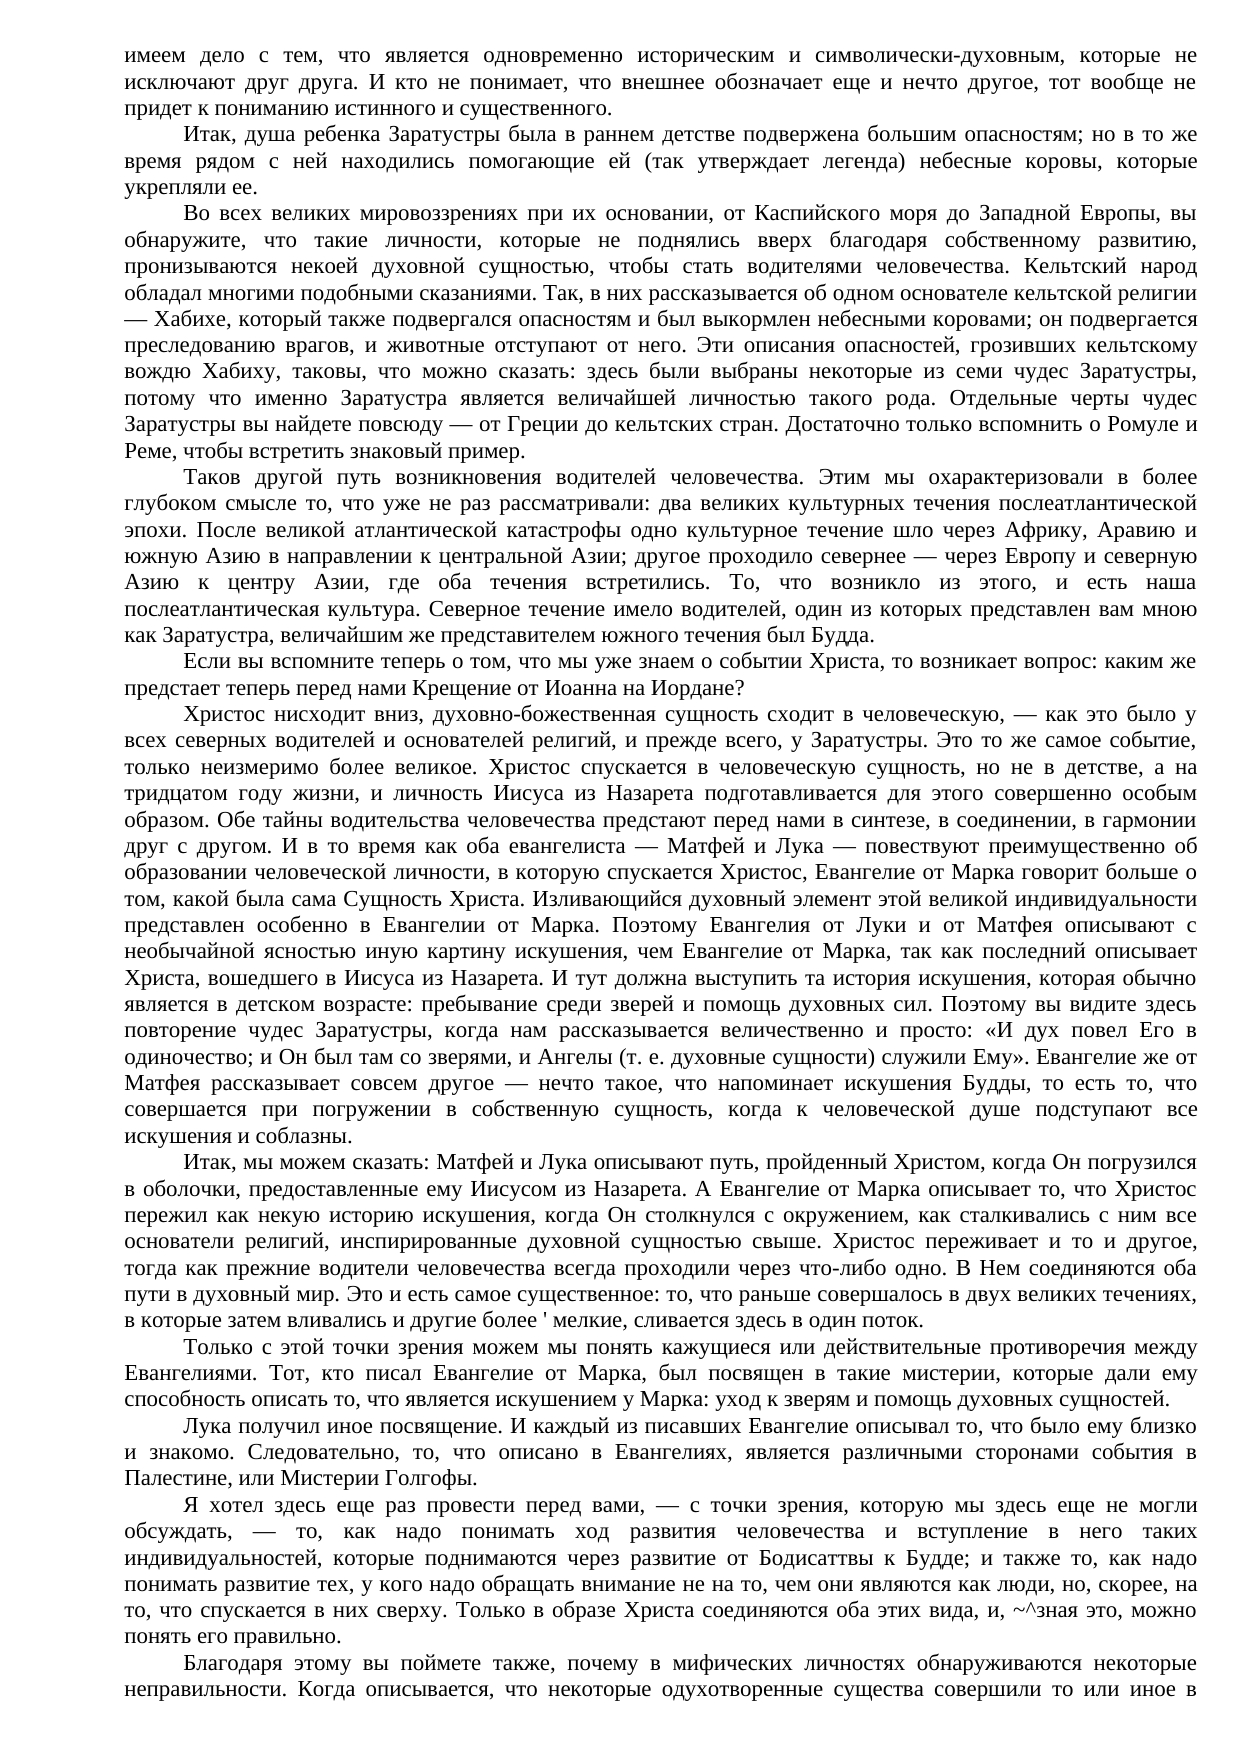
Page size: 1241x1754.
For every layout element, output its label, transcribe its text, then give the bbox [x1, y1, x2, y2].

text Христос нисходит вниз, духовно-божественная сущность сходит в человеческую, — как это было у всех северных водителей и основателей религий, и прежде всего, у Заратустры. Это то же самое событие, только неизмеримо более великое. Христос спускается в человеческую сущность, но не в детстве, а на тридцатом году жизни, и личность Иисуса из Назарета подготавливается для этого совершенно особым образом. Обе тайны водительства человечества предстают перед нами в синтезе, в соединении, в гармонии друг с другом. И в то время как оба евангелиста — Матфей и Лука — повествуют преимущественно об образовании человеческой личности, в которую спускается Христос, Евангелие от Марка говорит больше о том, какой была сама Сущность Христа. Изливающийся духовный элемент этой великой индивидуальности представлен особенно в Евангелии от Марка. Поэтому Евангелия от Луки и от Матфея описывают с необычайной ясностью иную картину искушения, чем Евангелие от Марка, так как последний описывает Христа, вошедшего в Иисуса из Назарета. И тут должна выступить та история искушения, которая обычно является в детском возрасте: пребывание среди зверей и помощь духовных сил. Поэтому вы видите здесь повторение чудес Заратустры, когда нам рассказывается величественно и просто: «И дух повел Его в одиночество; и Он был там со зверями, и Ангелы (т. е. духовные сущности) служили Ему». Евангелие же от Матфея рассказывает совсем другое — нечто такое, что напоминает искушения Будды, то есть то, что совершается при погружении в собственную сущность, когда к человеческой душе подступают все искушения и соблазны. [124, 700, 1199, 1148]
text Таков другой путь возникновения водителей человечества. Этим мы охарактеризовали в более глубоком смысле то, что уже не раз рассматривали: два великих культурных течения послеатлантической эпохи. После великой атлантической катастрофы одно культурное течение шло через Африку, Аравию и южную Азию в направлении к центральной Азии; другое проходило севернее — через Европу и северную Азию к центру Азии, где оба течения встретились. То, что возникло из этого, и есть наша послеатлантическая культура. Северное течение имело водителей, один из которых представлен вам мною как Заратустра, величайшим же представителем южного течения был Будда. [124, 463, 1199, 647]
text Я хотел здесь еще раз провести перед вами, — с точки зрения, которую мы здесь еще не могли обсуждать, — то, как надо понимать ход развития человечества и вступление в него таких индивидуальностей, которые поднимаются через развитие от Бодисаттвы к Будде; и также то, как надо понимать развитие тех, у кого надо обращать внимание не на то, чем они являются как люди, но, скорее, на то, что спускается в них сверху. Только в образе Христа соединяются оба этих вида, и, ~^зная это, можно понять его правильно. [124, 1491, 1199, 1649]
text Итак, душа ребенка Заратустры была в раннем детстве подвержена большим опасностям; но в то же время рядом с ней находились помогающие ей (так утверждает легенда) небесные коровы, которые укрепляли ее. [124, 120, 1199, 199]
text Итак, мы можем сказать: Матфей и Лука описывают путь, пройденный Христом, когда Он погрузился в оболочки, предоставленные ему Иисусом из Назарета. А Евангелие от Марка описывает то, что Христос пережил как некую историю искушения, когда Он столкнулся с окружением, как сталкивались с ним все основатели религий, инспирированные духовной сущностью свыше. Христос переживает и то и другое, тогда как прежние водители человечества всегда проходили через что-либо одно. В Нем соединяются оба пути в духовный мир. Это и есть самое существенное: то, что раньше совершалось в двух великих течениях, в которые затем вливались и другие более ' мелкие, сливается здесь в один поток. [124, 1148, 1199, 1333]
text имеем дело с тем, что является одновременно историческим и символически-духовным, которые не исключают друг друга. И кто не понимает, что внешнее обозначает еще и нечто другое, тот вообще не придет к пониманию истинного и существенного. [124, 41, 1199, 120]
text Лука получил иное посвящение. И каждый из писавших Евангелие описывал то, что было ему близко и знакомо. Следовательно, то, что описано в Евангелиях, является различными сторонами события в Палестине, или Мистерии Голгофы. [124, 1412, 1199, 1491]
text Только с этой точки зрения можем мы понять кажущиеся или действительные противоречия между Евангелиями. Тот, кто писал Евангелие от Марка, был посвящен в такие мистерии, которые дали ему способность описать то, что является искушением у Марка: уход к зверям и помощь духовных сущностей. [124, 1333, 1199, 1412]
text Во всех великих мировоззрениях при их основании, от Каспийского моря до Западной Европы, вы обнаружите, что такие личности, которые не поднялись вверх благодаря собственному развитию, пронизываются некоей духовной сущностью, чтобы стать водителями человечества. Кельтский народ обладал многими подобными сказаниями. Так, в них рассказывается об одном основателе кельтской религии — Хабихе, который также подвергался опасностям и был выкормлен небесными коровами; он подвергается преследованию врагов, и животные отступают от него. Эти описания опасностей, грозивших кельтскому вождю Хабиху, таковы, что можно сказать: здесь были выбраны некоторые из семи чудес Заратустры, потому что именно Заратустра является величайшей личностью такого рода. Отдельные черты чудес Заратустры вы найдете повсюду — от Греции до кельтских стран. Достаточно только вспомнить о Ромуле и Реме, чтобы встретить знаковый пример. [124, 199, 1199, 463]
text Благодаря этому вы поймете также, почему в мифических личностях обнаруживаются некоторые неправильности. Когда описывается, что некоторые одухотворенные существа совершили то или иное в [124, 1649, 1199, 1702]
text Если вы вспомните теперь о том, что мы уже знаем о событии Христа, то возникает вопрос: каким же предстает теперь перед нами Крещение от Иоанна на Иордане? [124, 647, 1199, 700]
